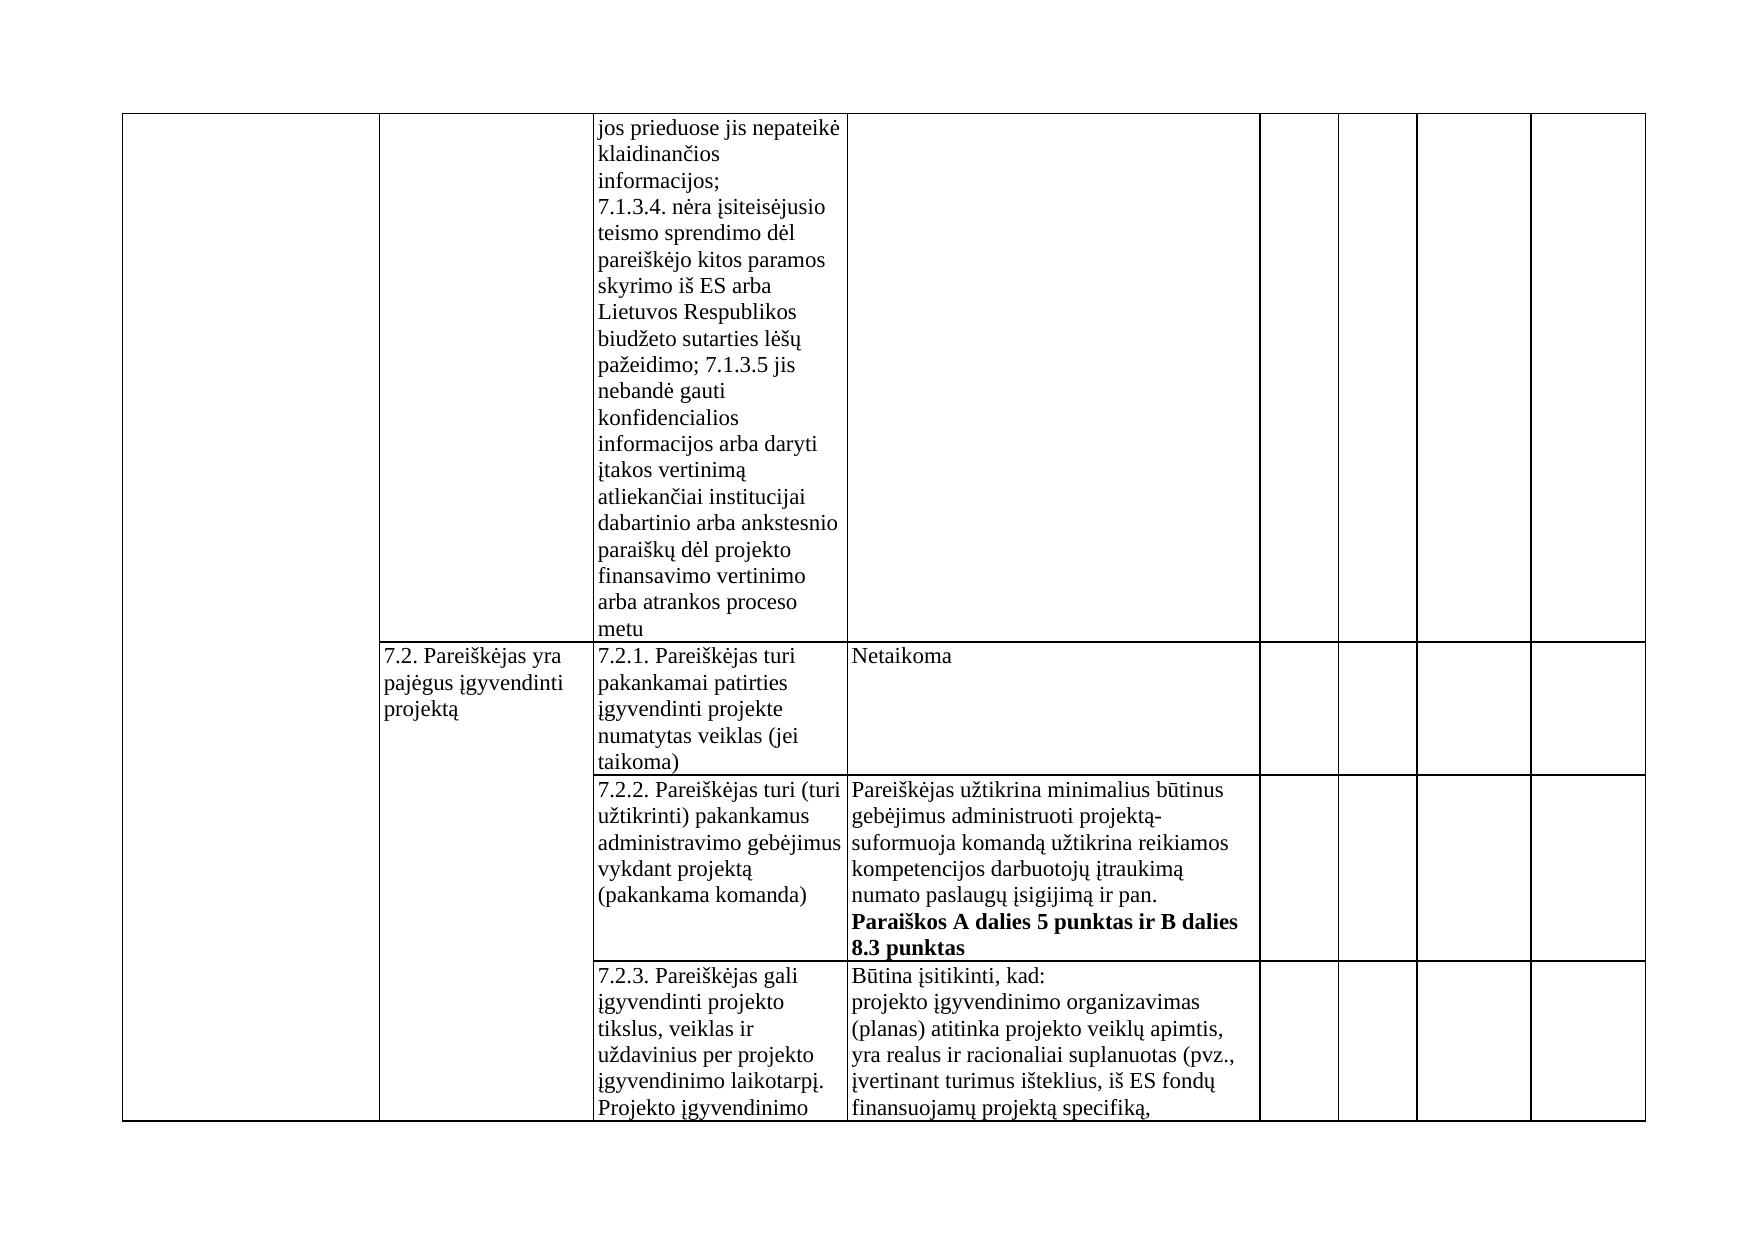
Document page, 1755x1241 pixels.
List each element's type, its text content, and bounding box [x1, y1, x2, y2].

table_cell Pareiškėjas užtikrina minimalius būtinus gebėjimus administruoti projektą- suformuoja komandą užtikrina reikiamos kompetencijos darbuotojų įtraukimą numato paslaugų įsigijimą ir pan. Paraiškos A dalies 5 punktas ir B dalies 8.3 punktas [848, 776, 1259, 960]
table_cell [1339, 643, 1416, 774]
table_cell [1261, 776, 1338, 960]
table_cell [1418, 114, 1530, 641]
table_cell 7.2.1. Pareiškėjas turi pakankamai patirties įgyvendinti projekte numatytas veiklas (jei taikoma) [594, 643, 847, 774]
table_cell 7.2. Pareiškėjas yra pajėgus įgyvendinti projektą [380, 643, 593, 1120]
table_cell [380, 114, 593, 641]
table_cell [1261, 114, 1338, 641]
table_cell 7.2.3. Pareiškėjas gali įgyvendinti projekto tikslus, veiklas ir uždavinius per projekto įgyvendinimo laikotarpį. Projekto įgyvendinimo [594, 962, 847, 1120]
table_cell [1339, 776, 1416, 960]
table_cell [848, 114, 1259, 641]
table_cell [1532, 776, 1645, 960]
table_cell [1261, 643, 1338, 774]
table_cell [1532, 643, 1645, 774]
table_cell jos prieduose jis nepateikė klaidinančios informacijos; 7.1.3.4. nėra įsiteisėjusio teismo sprendimo dėl pareiškėjo kitos paramos skyrimo iš ES arba Lietuvos Respublikos biudžeto sutarties lėšų pažeidimo; 7.1.3.5 jis nebandė gauti konfidencialios informacijos arba daryti įtakos vertinimą atliekančiai institucijai dabartinio arba ankstesnio paraiškų dėl projekto finansavimo vertinimo arba atrankos proceso metu [594, 114, 847, 641]
table_cell 7.2.2. Pareiškėjas turi (turi užtikrinti) pakankamus administravimo gebėjimus vykdant projektą (pakankama komanda) [594, 776, 847, 960]
table_cell [1532, 114, 1645, 641]
table_cell [1339, 114, 1416, 641]
table_cell Netaikoma [848, 643, 1259, 774]
table_cell [1261, 962, 1338, 1120]
table_cell [1418, 962, 1530, 1120]
table_cell [1339, 962, 1416, 1120]
table_cell Būtina įsitikinti, kad: projekto įgyvendinimo organizavimas (planas) atitinka projekto veiklų apimtis, yra realus ir racionaliai suplanuotas (pvz., įvertinant turimus išteklius, iš ES fondų finansuojamų projektą specifiką, [848, 962, 1259, 1120]
table_cell [1418, 776, 1530, 960]
table_cell [1418, 643, 1530, 774]
table_cell [123, 114, 379, 1120]
table_cell [1532, 962, 1645, 1120]
